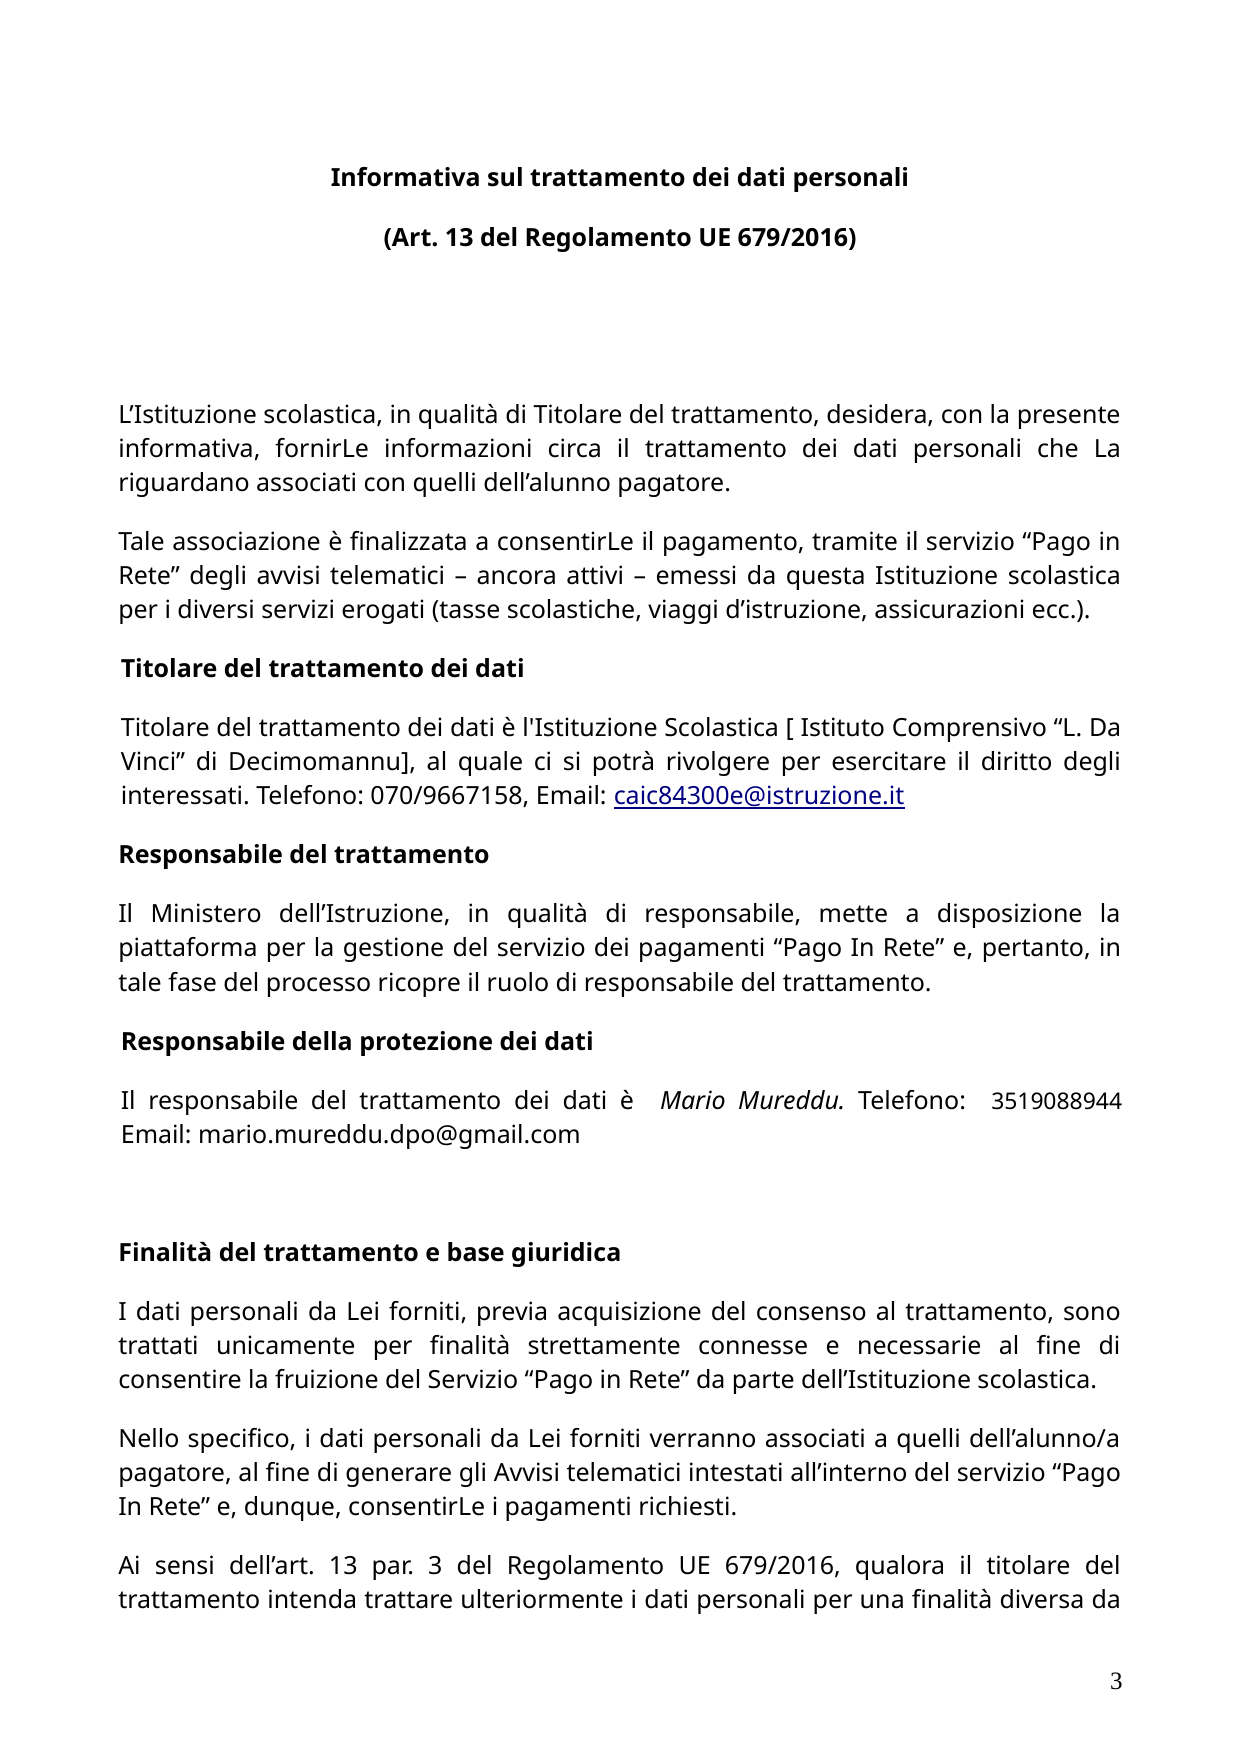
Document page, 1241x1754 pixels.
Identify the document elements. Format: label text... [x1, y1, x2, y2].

text Finalità del trattamento e base giuridica [118, 1234, 1122, 1268]
text (Art. 13 del Regolamento UE 679/2016) [118, 219, 1122, 253]
text Titolare del trattamento dei dati è l'Istituzione Scolastica [ Istituto Comprensivo “L. Da Vinci” di Decimomannu], al quale ci si potrà rivolgere per esercitare il diritto degli interessati. Telefono: 070/9667158, Email: caic84300e@istruzione.it [121, 710, 1122, 812]
text Responsabile della protezione dei dati [121, 1023, 1122, 1057]
text Ai sensi dell’art. 13 par. 3 del Regolamento UE 679/2016, qualora il titolare del trattamento intenda trattare ulteriormente i dati personali per una finalità diversa da [118, 1548, 1122, 1616]
text Responsabile del trattamento [118, 837, 1122, 871]
text L’Istituzione scolastica, in qualità di Titolare del trattamento, desidera, con la presente informativa, fornirLe informazioni circa il trattamento dei dati personali che La riguardano associati con quelli dell’alunno pagatore. [118, 396, 1122, 498]
text Informativa sul trattamento dei dati personali [118, 160, 1122, 194]
text Il Ministero dell’Istruzione, in qualità di responsabile, mette a disposizione la piattaforma per la gestione del servizio dei pagamenti “Pago In Rete” e, pertanto, in tale fase del processo ricopre il ruolo di responsabile del trattamento. [118, 896, 1122, 998]
text Nello specifico, i dati personali da Lei forniti verranno associati a quelli dell’alunno/a pagatore, al fine di generare gli Avvisi telematici intestati all’interno del servizio “Pago In Rete” e, dunque, consentirLe i pagamenti richiesti. [118, 1421, 1122, 1523]
text Tale associazione è finalizzata a consentirLe il pagamento, tramite il servizio “Pago in Rete” degli avvisi telematici – ancora attivi – emessi da questa Istituzione scolastica per i diversi servizi erogati (tasse scolastiche, viaggi d’istruzione, assicurazioni ecc.). [118, 523, 1122, 626]
text Il responsabile del trattamento dei dati è Mario Mureddu. Telefono: 3519088944 Email: mario.mureddu.dpo@gmail.com [121, 1082, 1122, 1150]
text I dati personali da Lei forniti, previa acquisizione del consenso al trattamento, sono trattati unicamente per finalità strettamente connesse e necessarie al fine di consentire la fruizione del Servizio “Pago in Rete” da parte dell’Istituzione scolastica. [118, 1293, 1122, 1396]
text Titolare del trattamento dei dati [121, 651, 1122, 685]
